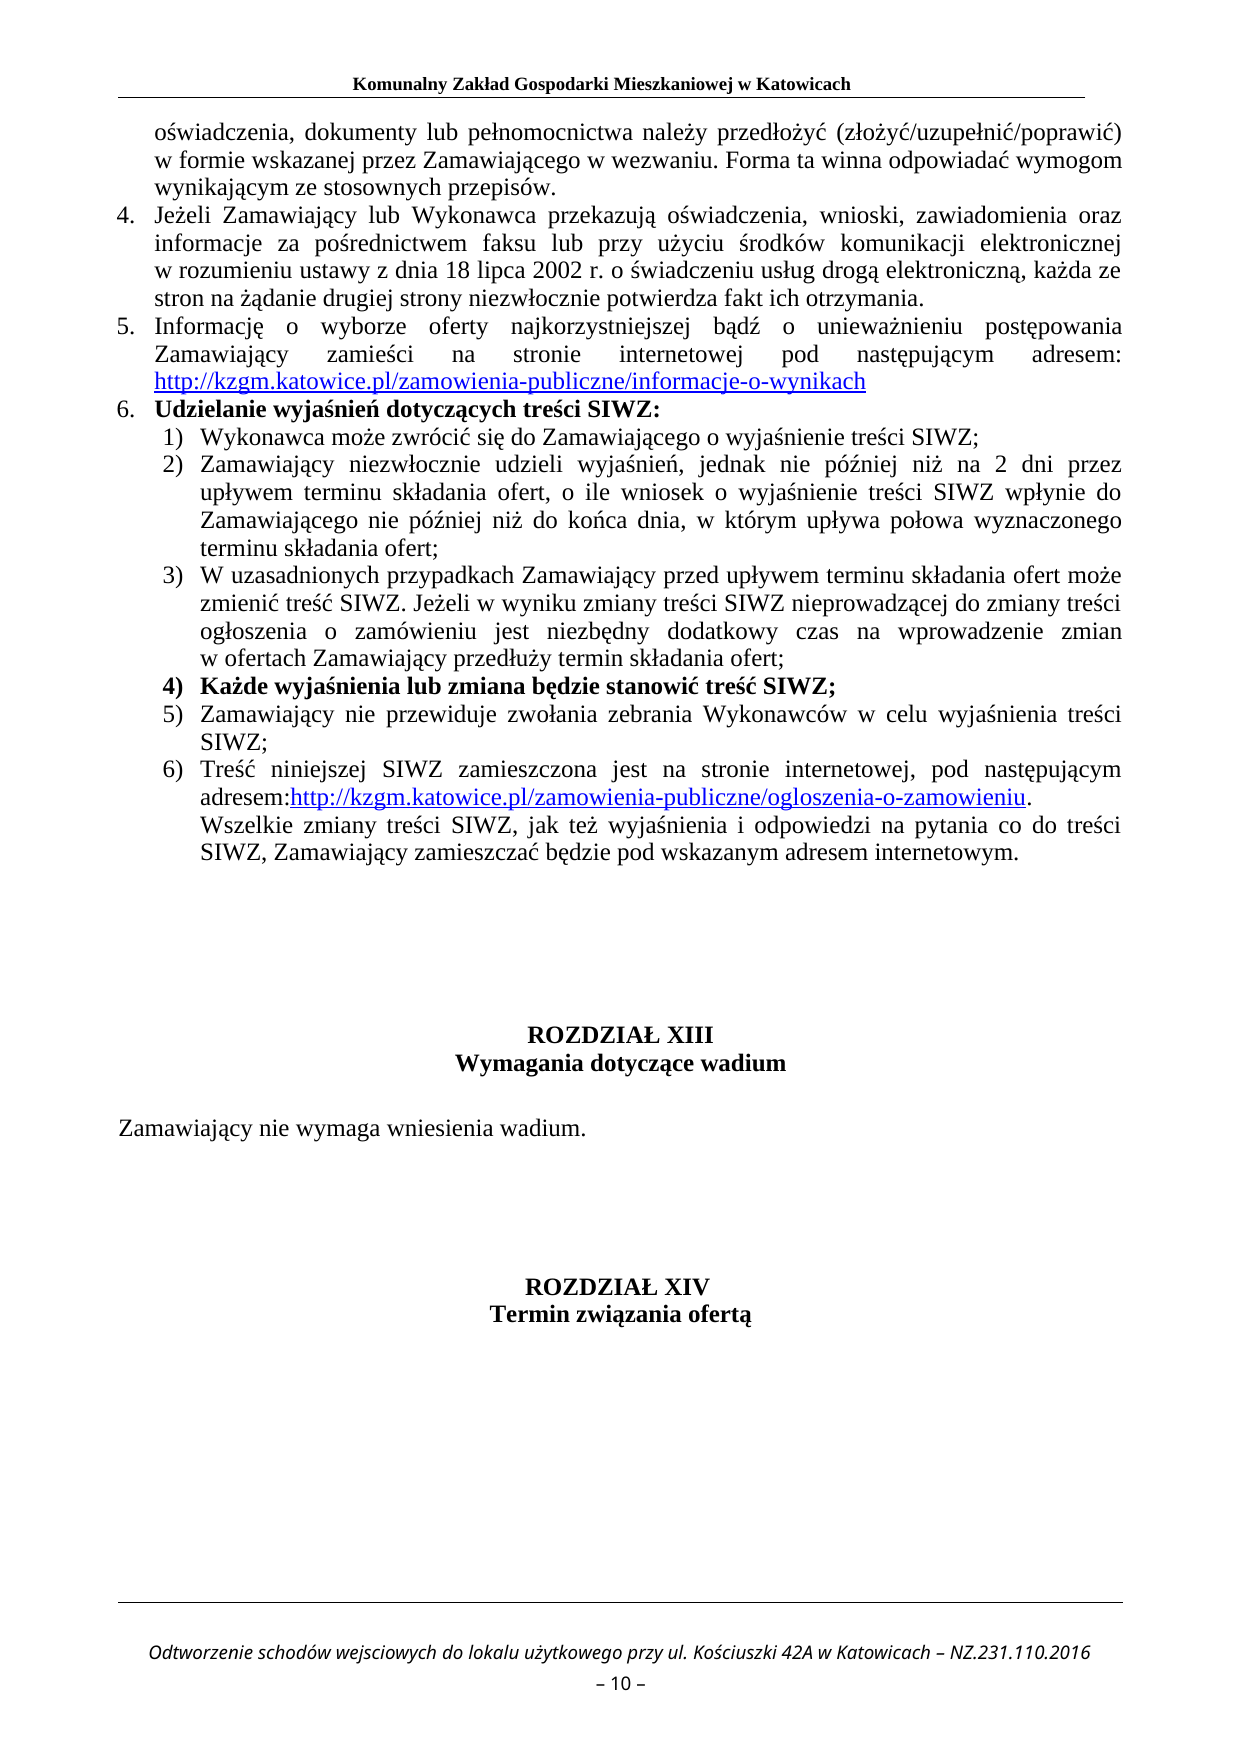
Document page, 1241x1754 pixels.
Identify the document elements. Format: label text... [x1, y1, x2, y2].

text Zamawiający nie wymaga wniesienia wadium. [118, 1114, 1123, 1142]
text ROZDZIAŁ XIII Wymagania dotyczące wadium [118, 1022, 1123, 1077]
list Udzielanie wyjaśnień dotyczących treści SIWZ: [116, 395, 1123, 423]
list oświadczenia, dokumenty lub pełnomocnictwa należy przedłożyć (złożyć/uzupełnić/poprawić) w formie wskazanej przez Zamawiającego w wezwaniu. Forma ta winna odpowiadać wymogom wynikającym ze stosownych przepisów. [116, 118, 1123, 201]
list Każde wyjaśnienia lub zmiana będzie stanowić treść SIWZ; [162, 672, 1123, 700]
list Informację o wyborze oferty najkorzystniejszej bądź o unieważnieniu postępowania Zamawiający zamieści na stronie internetowej pod następującym adresem: http://kzgm.katowice.pl/zamowienia-publiczne/informacje-o-wynikach [116, 312, 1123, 395]
list W uzasadnionych przypadkach Zamawiający przed upływem terminu składania ofert może zmienić treść SIWZ. Jeżeli w wyniku zmiany treści SIWZ nieprowadzącej do zmiany treści ogłoszenia o zamówieniu jest niezbędny dodatkowy czas na wprowadzenie zmian w ofertach Zamawiający przedłuży termin składania ofert; [162, 561, 1123, 672]
list Zamawiający niezwłocznie udzieli wyjaśnień, jednak nie później niż na 2 dni przez upływem terminu składania ofert, o ile wniosek o wyjaśnienie treści SIWZ wpłynie do Zamawiającego nie później niż do końca dnia, w którym upływa połowa wyznaczonego terminu składania ofert; [162, 451, 1123, 561]
list Jeżeli Zamawiający lub Wykonawca przekazują oświadczenia, wnioski, zawiadomienia oraz informacje za pośrednictwem faksu lub przy użyciu środków komunikacji elektronicznej w rozumieniu ustawy z dnia 18 lipca 2002 r. o świadczeniu usług drogą elektroniczną, każda ze stron na żądanie drugiej strony niezwłocznie potwierdza fakt ich otrzymania. [116, 201, 1123, 312]
list Treść niniejszej SIWZ zamieszczona jest na stronie internetowej, pod następującym adresem:http://kzgm.katowice.pl/zamowienia-publiczne/ogloszenia-o-zamowieniu. Wszelkie zmiany treści SIWZ, jak też wyjaśnienia i odpowiedzi na pytania co do treści SIWZ, Zamawiający zamieszczać będzie pod wskazanym adresem internetowym. [162, 755, 1123, 866]
list Zamawiający nie przewiduje zwołania zebrania Wykonawców w celu wyjaśnienia treści SIWZ; [162, 700, 1123, 755]
text ROZDZIAŁ XIV Termin związania ofertą [118, 1273, 1123, 1328]
list Wykonawca może zwrócić się do Zamawiającego o wyjaśnienie treści SIWZ; [162, 423, 1123, 451]
